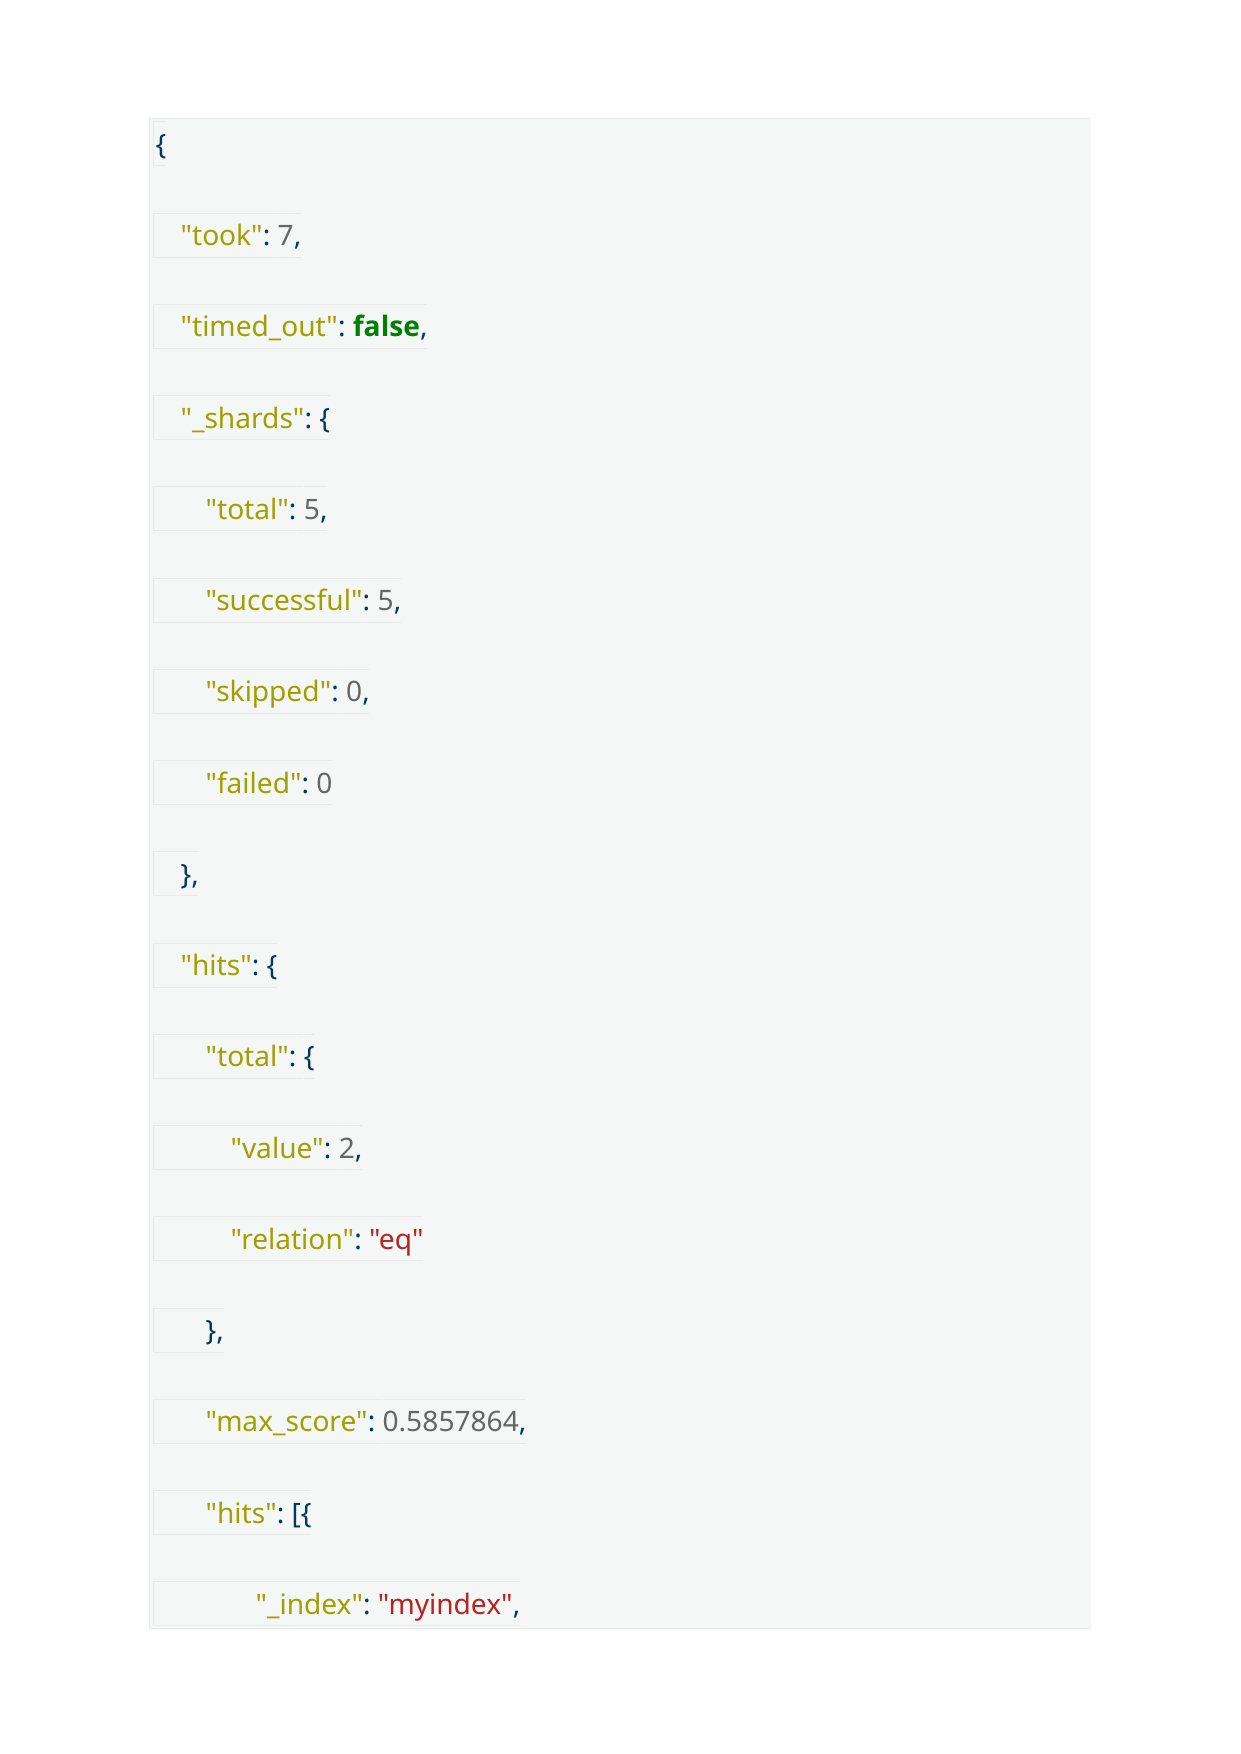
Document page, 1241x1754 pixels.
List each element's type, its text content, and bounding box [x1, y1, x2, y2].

text "total": 5, [150, 483, 1091, 531]
text "hits": { [150, 939, 1091, 987]
text "successful": 5, [150, 574, 1091, 622]
text }, [150, 848, 1091, 896]
text { [150, 119, 1091, 166]
text "max_score": 0.5857864, [150, 1396, 1091, 1443]
text "value": 2, [150, 1122, 1091, 1169]
text "skipped": 0, [150, 666, 1091, 713]
text "total": { [150, 1031, 1091, 1078]
text "_index": "myindex", [150, 1578, 1091, 1628]
text "timed_out": false, [150, 301, 1091, 348]
text "failed": 0 [150, 757, 1091, 804]
text "_shards": { [150, 392, 1091, 439]
text "hits": [{ [150, 1487, 1091, 1534]
text "took": 7, [150, 209, 1091, 257]
text "relation": "eq" [150, 1213, 1091, 1261]
text }, [150, 1304, 1091, 1352]
